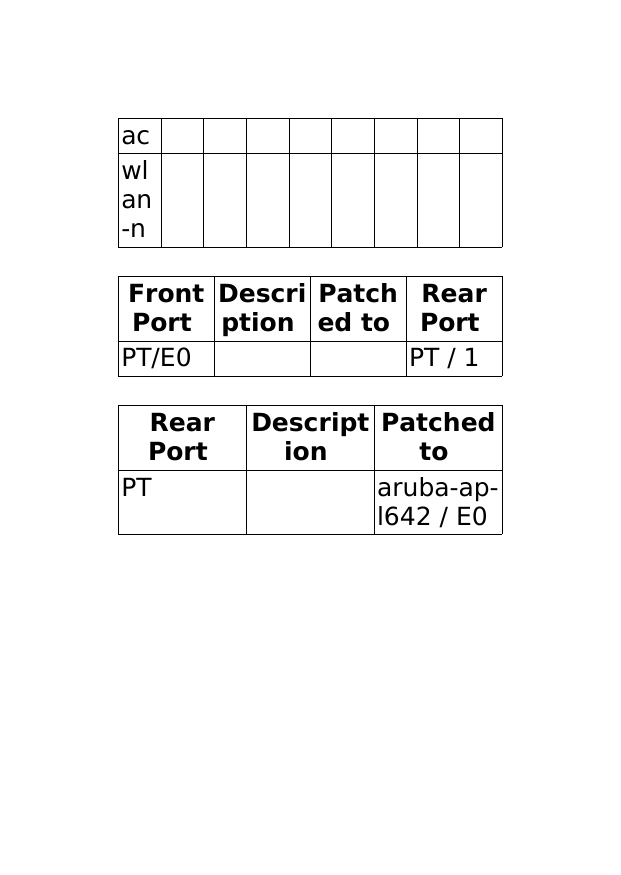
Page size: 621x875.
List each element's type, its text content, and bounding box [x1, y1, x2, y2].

table_cell [460, 154, 502, 247]
table_cell [204, 119, 246, 153]
table_cell [162, 119, 203, 153]
table_cell [204, 154, 246, 247]
table_cell [215, 342, 310, 376]
table_header Description [215, 277, 310, 341]
table_cell [162, 154, 203, 247]
table_cell [311, 342, 406, 376]
table_cell [418, 154, 459, 247]
table_cell PT [119, 471, 246, 534]
table_cell [375, 154, 417, 247]
table_cell [332, 154, 374, 247]
table_header Description [247, 406, 374, 470]
table_cell wlan-n [119, 154, 161, 247]
table_header Rear Port [119, 406, 246, 470]
table_cell PT / 1 [407, 342, 502, 376]
table_cell ac [119, 119, 161, 153]
table_cell [375, 119, 417, 153]
table_cell [332, 119, 374, 153]
table_cell [247, 119, 289, 153]
table_header Patched to [375, 406, 502, 470]
table_cell [247, 154, 289, 247]
table_cell [460, 119, 502, 153]
table_header Rear Port [407, 277, 502, 341]
table_header Patched to [311, 277, 406, 341]
table_cell aruba-ap-l642 / E0 [375, 471, 502, 534]
table_header Front Port [119, 277, 214, 341]
table_cell [418, 119, 459, 153]
table_cell PT/E0 [119, 342, 214, 376]
table_cell [290, 154, 331, 247]
table_cell [290, 119, 331, 153]
table_cell [247, 471, 374, 534]
